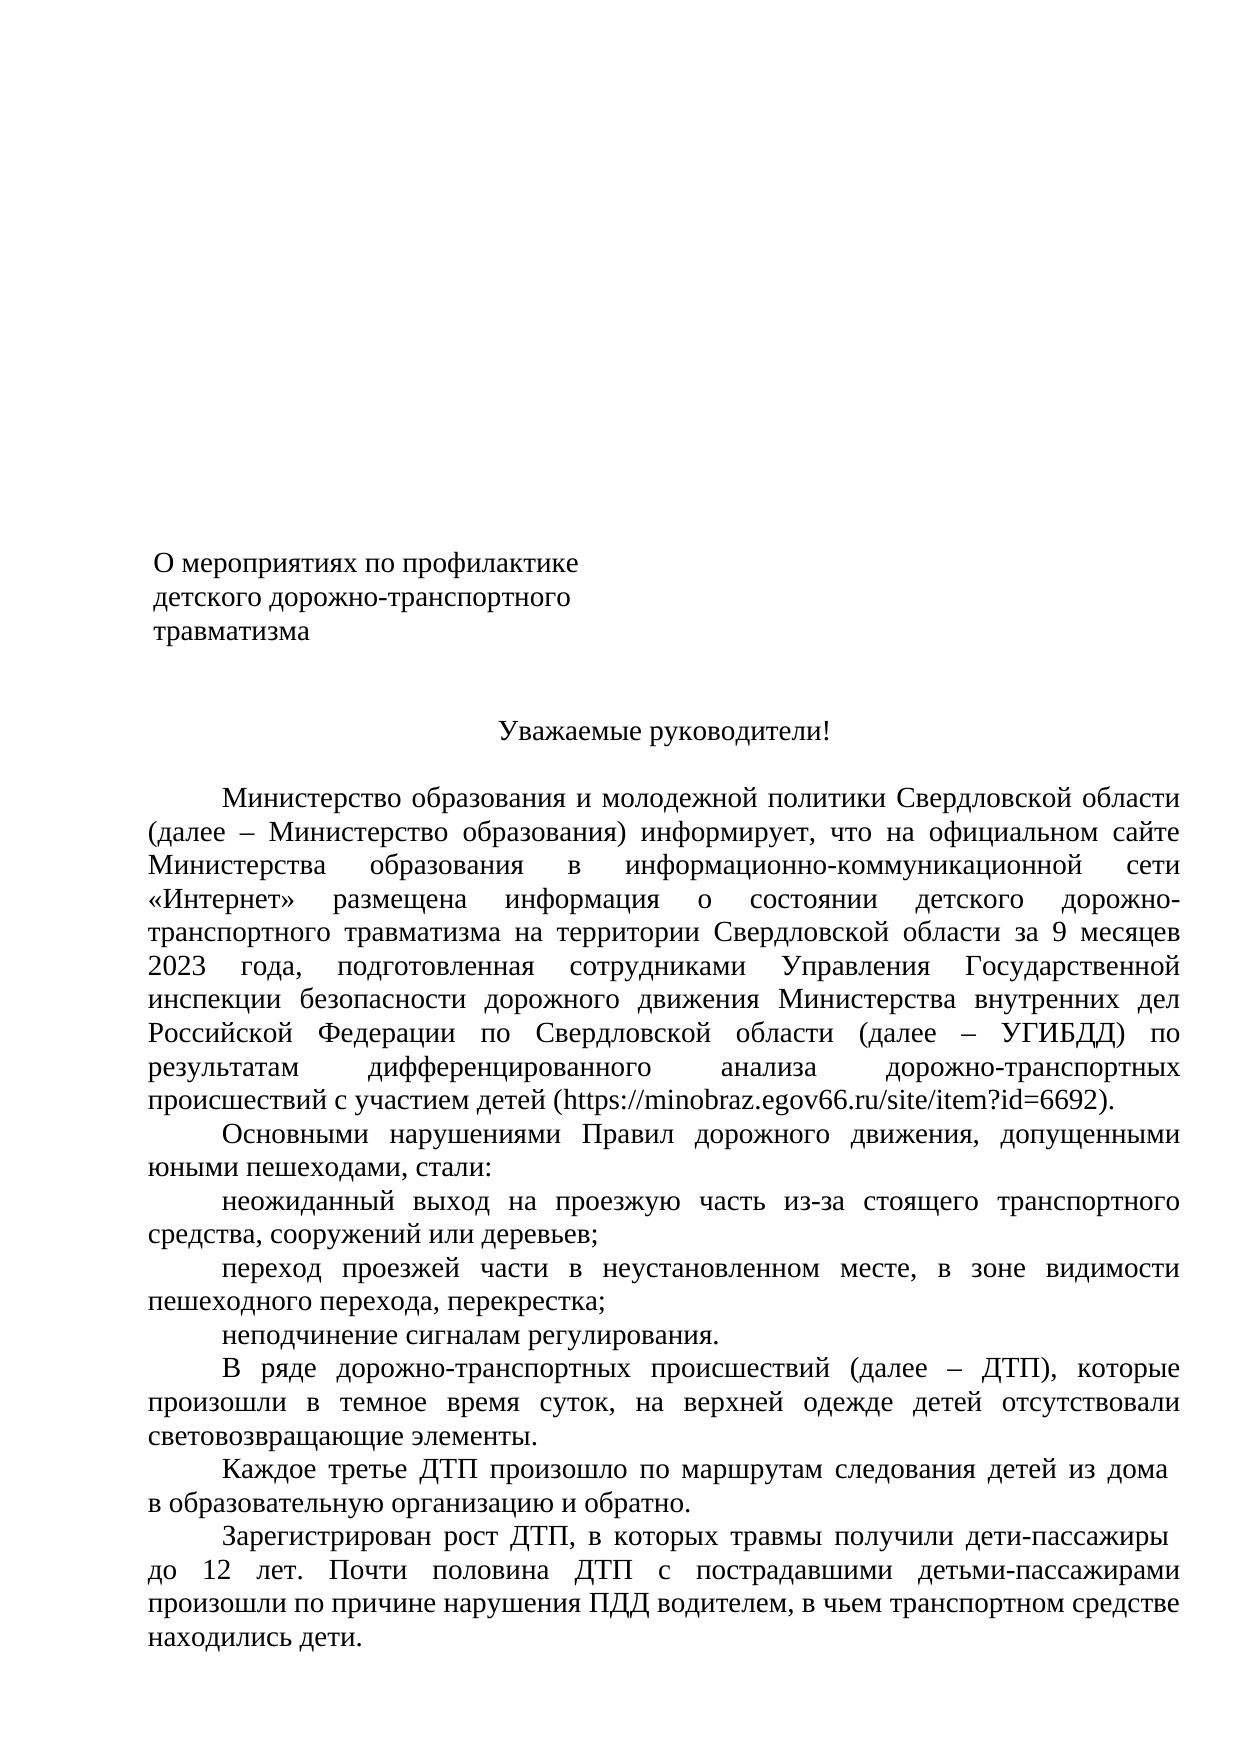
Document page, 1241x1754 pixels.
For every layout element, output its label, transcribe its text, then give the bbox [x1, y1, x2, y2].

text неожиданный выход на проезжую часть из-за стоящего транспортного средства, сооружений или деревьев; [148, 1183, 1181, 1250]
text Уважаемые руководители! [148, 713, 1181, 747]
text Каждое третье ДТП произошло по маршрутам следования детей из дома в образовательную организацию и обратно. [148, 1451, 1181, 1518]
text неподчинение сигналам регулирования. [148, 1317, 1181, 1351]
text переход проезжей части в неустановленном месте, в зоне видимости пешеходного перехода, перекрестка; [148, 1250, 1181, 1317]
text Зарегистрирован рост ДТП, в которых травмы получили дети-пассажиры до 12 лет. Почти половина ДТП с пострадавшими детьми-пассажирами произошли по причине нарушения ПДД водителем, в чьем транспортном средстве находились дети. [148, 1518, 1181, 1652]
text В ряде дорожно-транспортных происшествий (далее – ДТП), которые произошли в темное время суток, на верхней одежде детей отсутствовали световозвращающие элементы. [148, 1351, 1181, 1451]
text Министерство образования и молодежной политики Свердловской области (далее – Министерство образования) информирует, что на официальном сайте Министерства образования в информационно-коммуникационной сети «Интернет» размещена информация о состоянии детского дорожно-транспортного травматизма на территории Свердловской области за 9 месяцев 2023 года, подготовленная сотрудниками Управления Государственной инспекции безопасности дорожного движения Министерства внутренних дел Российской Федерации по Свердловской области (далее – УГИБДД) по результатам дифференцированного анализа дорожно-транспортных происшествий с участием детей (https://minobraz.egov66.ru/site/item?id=6692). [148, 780, 1181, 1116]
table_header О мероприятиях по профилактике детского дорожно-транспортного травматизма [148, 546, 646, 646]
text Основными нарушениями Правил дорожного движения, допущенными юными пешеходами, стали: [148, 1116, 1181, 1183]
